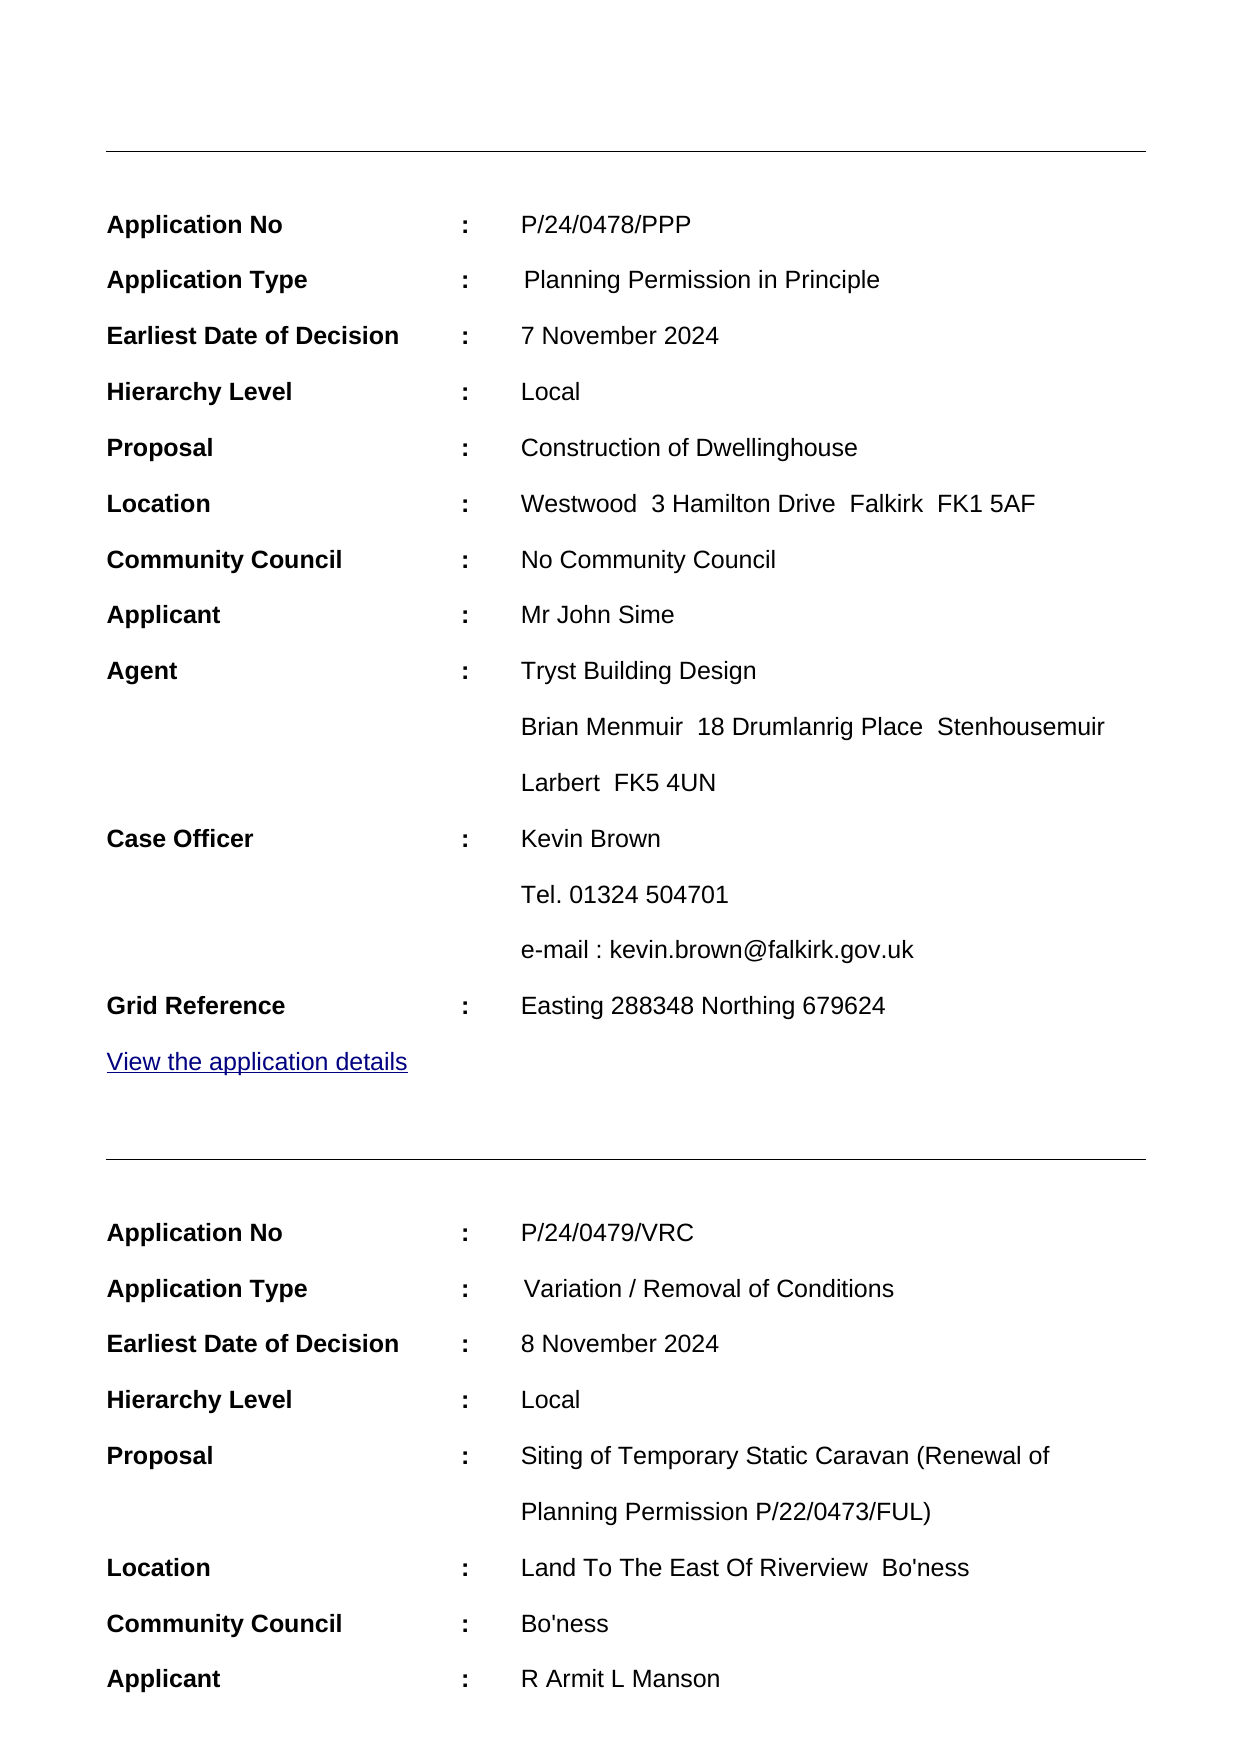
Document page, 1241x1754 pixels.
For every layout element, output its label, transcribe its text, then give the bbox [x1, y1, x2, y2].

text Location : Land To The East Of Riverview Bo'ness [106, 1553, 1146, 1582]
text Earliest Date of Decision : 7 November 2024 [106, 321, 1146, 350]
text Application Type : Planning Permission in Principle [106, 266, 1146, 294]
text Proposal : Siting of Temporary Static Caravan (Renewal of [106, 1441, 1146, 1470]
text Brian Menmuir 18 Drumlanrig Place Stenhousemuir [106, 712, 1146, 741]
text Grid Reference : Easting 288348 Northing 679624 [106, 991, 1146, 1020]
text Application No : P/24/0478/PPP [106, 210, 1146, 238]
text Case Officer : Kevin Brown [106, 824, 1146, 853]
text View the application details [106, 1047, 1146, 1076]
text Application No : P/24/0479/VRC [106, 1218, 1146, 1247]
text Community Council : Bo'ness [106, 1609, 1146, 1637]
text e-mail : kevin.brown@falkirk.gov.uk [106, 936, 1146, 964]
text Proposal : Construction of Dwellinghouse [106, 433, 1146, 462]
text Applicant : Mr John Sime [106, 601, 1146, 629]
text Location : Westwood 3 Hamilton Drive Falkirk FK1 5AF [106, 489, 1146, 518]
text Hierarchy Level : Local [106, 377, 1146, 406]
text Larbert FK5 4UN [106, 768, 1146, 797]
text Tel. 01324 504701 [106, 880, 1146, 908]
text Hierarchy Level : Local [106, 1385, 1146, 1414]
text Earliest Date of Decision : 8 November 2024 [106, 1329, 1146, 1358]
text Community Council : No Community Council [106, 545, 1146, 573]
text Planning Permission P/22/0473/FUL) [106, 1497, 1146, 1526]
text Application Type : Variation / Removal of Conditions [106, 1274, 1146, 1302]
text Applicant : R Armit L Manson [106, 1664, 1146, 1693]
text Agent : Tryst Building Design [106, 656, 1146, 685]
